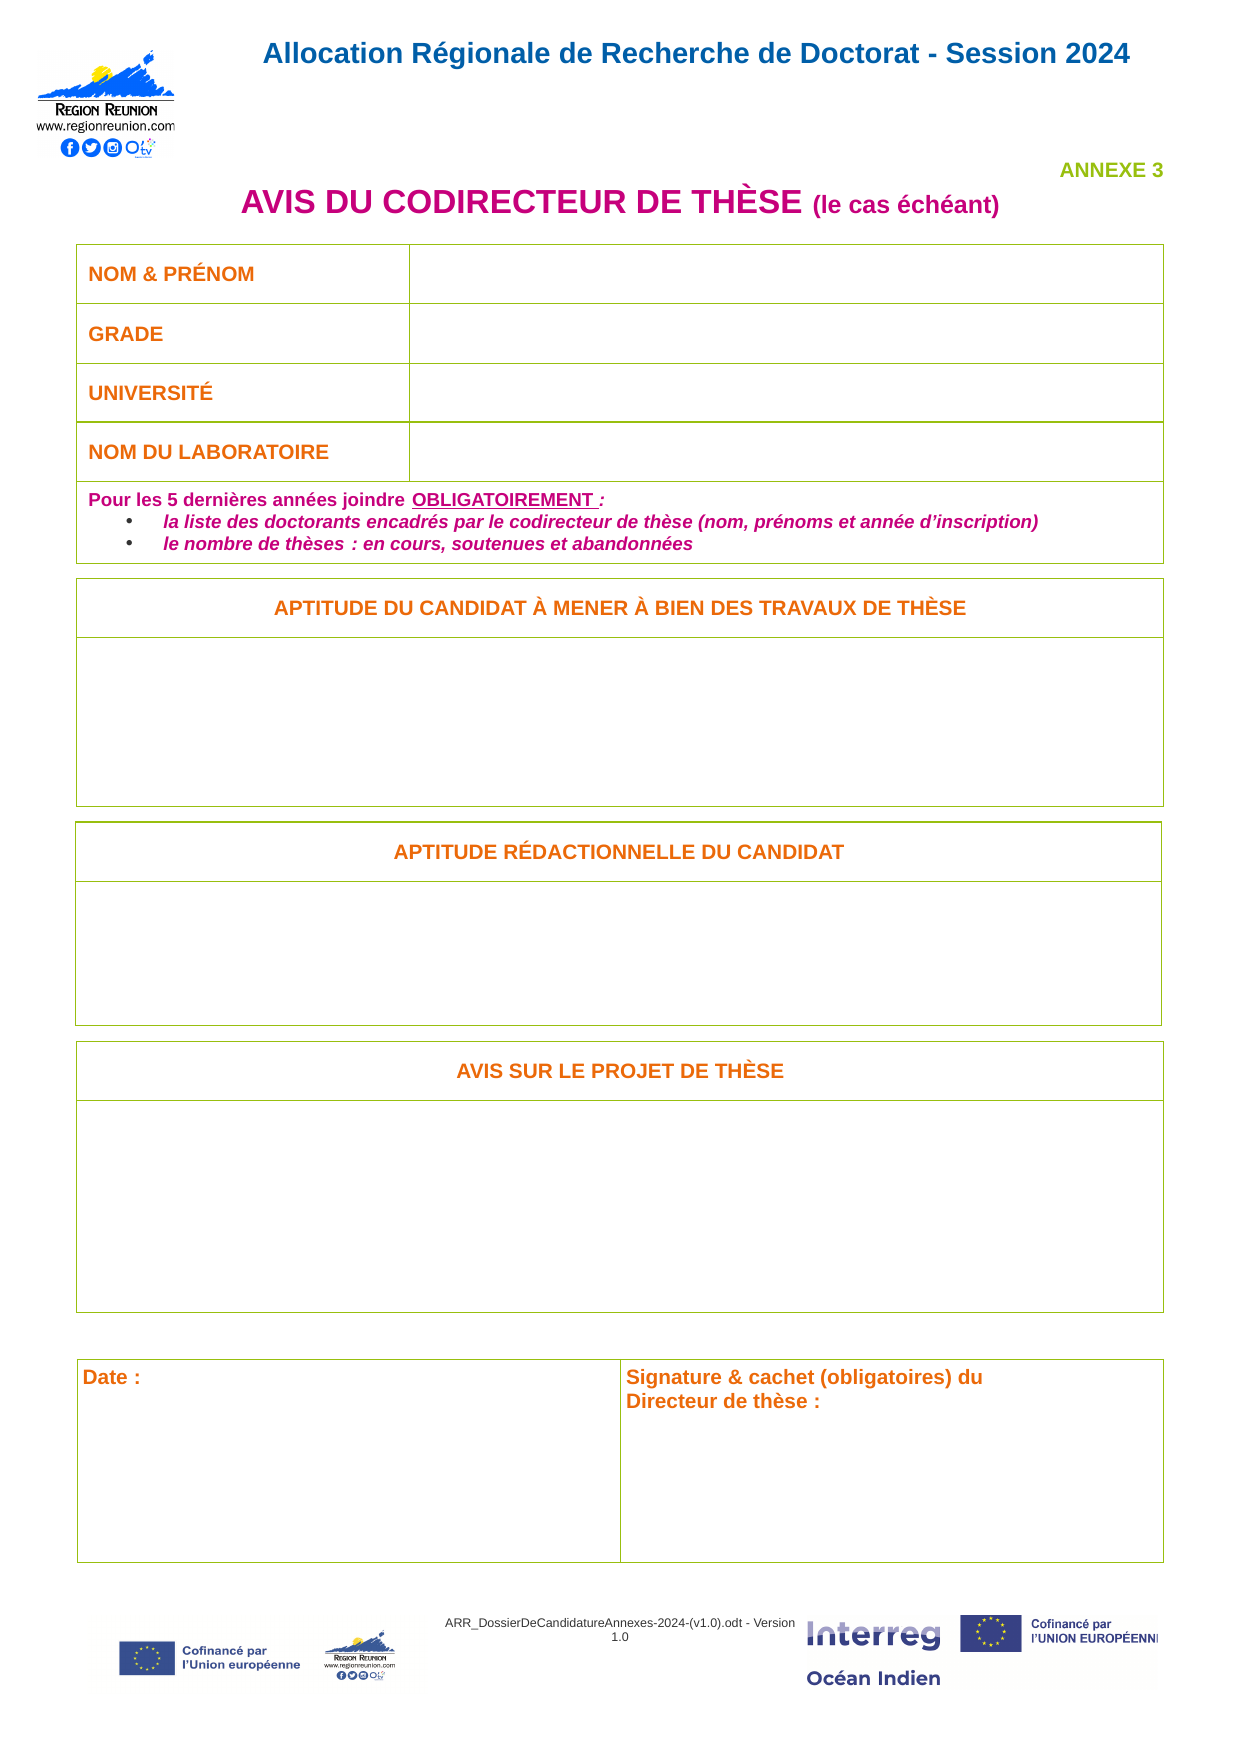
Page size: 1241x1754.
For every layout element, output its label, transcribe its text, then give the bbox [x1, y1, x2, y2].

table_cell GRADE [77, 304, 409, 362]
table_cell NOM DU LABORATOIRE [77, 423, 409, 481]
table_cell [410, 423, 1163, 481]
text ANNEXE 3 [77, 109, 1163, 182]
table_header APTITUDE DU CANDIDAT À MENER À BIEN DES TRAVAUX DE THÈSE [77, 579, 1163, 637]
picture [36, 50, 175, 158]
table_header Signature & cachet (obligatoires) du Directeur de thèse : [621, 1360, 1163, 1562]
table_header [410, 245, 1163, 303]
table_cell [410, 304, 1163, 362]
table_cell [77, 1101, 1163, 1312]
picture [806, 1615, 1158, 1690]
table_header NOM & PRÉNOM [77, 245, 409, 303]
table_header APTITUDE RÉDACTIONNELLE DU CANDIDAT [76, 823, 1161, 881]
table_cell [410, 364, 1163, 421]
picture [87, 1615, 428, 1694]
table_header AVIS SUR LE PROJET DE THÈSE [77, 1042, 1163, 1100]
text AVIS DU CODIRECTEUR DE THÈSE (le cas échéant) [77, 182, 1163, 220]
table_header Date : [78, 1360, 620, 1562]
table_cell [76, 882, 1161, 1025]
table_cell [77, 638, 1163, 806]
table_cell Pour les 5 dernières années joindre OBLIGATOIREMENT : la liste des doctorants encadrés par le codirecteur de thèse (nom, prénoms et année d’inscription) le nombre de thèses : en cours, soutenues et abandonnées [77, 482, 1163, 563]
table_cell UNIVERSITÉ [77, 364, 409, 421]
